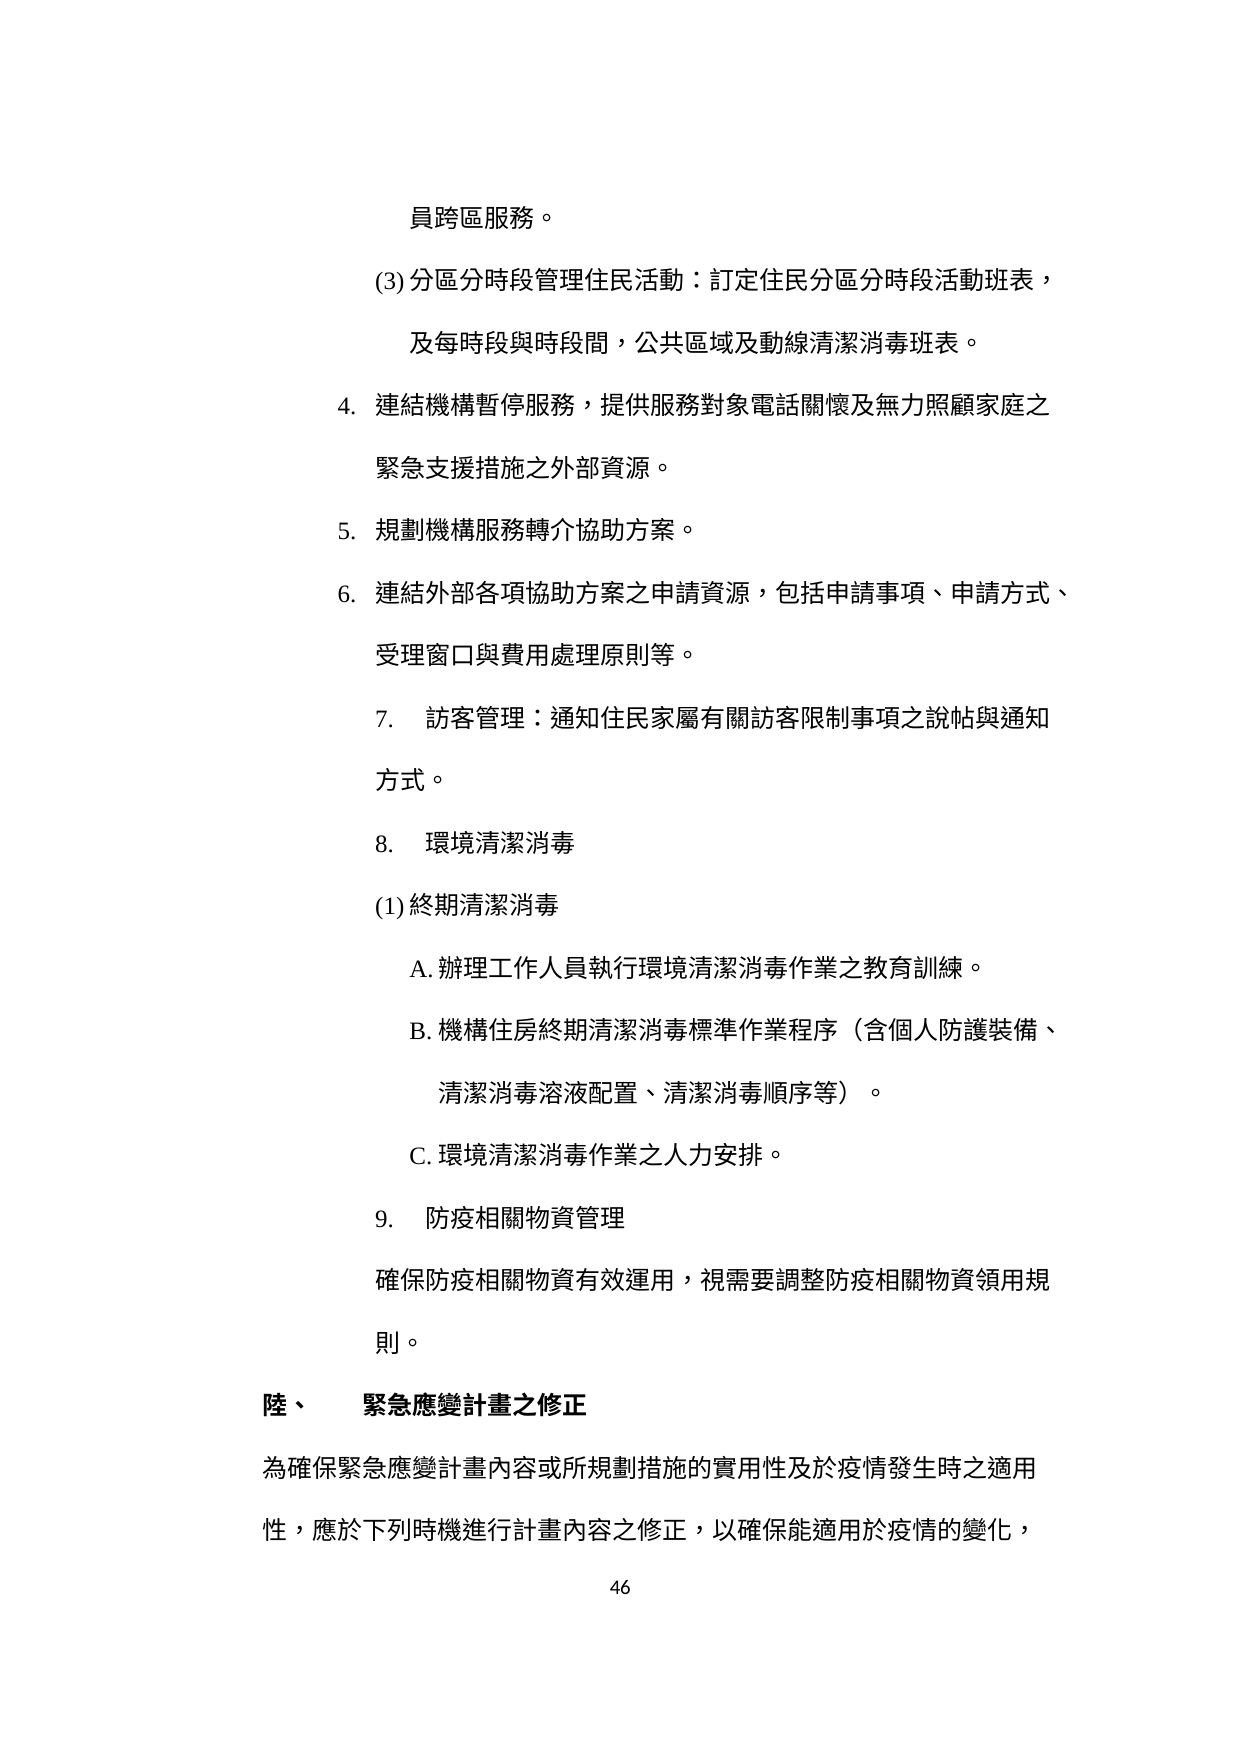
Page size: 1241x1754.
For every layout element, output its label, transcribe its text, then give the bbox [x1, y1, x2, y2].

list 緊急應變計畫之修正 [262, 1362, 1053, 1425]
list 終期清潔消毒 [375, 862, 1053, 925]
list 環境清潔消毒 [375, 800, 1053, 862]
list 連結外部各項協助方案之申請資源，包括申請事項、申請方式、受理窗口與費用處理原則等。 [337, 550, 1053, 675]
list 分區分時段管理住民活動：訂定住民分區分時段活動班表，及每時段與時段間，公共區域及動線清潔消毒班表。 [375, 237, 1053, 362]
text 確保防疫相關物資有效運用，視需要調整防疫相關物資領用規則。 [375, 1237, 1053, 1362]
list 規劃機構服務轉介協助方案。 [337, 487, 1053, 550]
list 訪客管理：通知住民家屬有關訪客限制事項之說帖與通知方式。 [375, 675, 1053, 800]
list 員跨區服務。 [375, 175, 1053, 237]
list 環境清潔消毒作業之人力安排。 [409, 1112, 1053, 1175]
list 連結機構暫停服務，提供服務對象電話關懷及無力照顧家庭之緊急支援措施之外部資源。 [337, 362, 1053, 487]
list 機構住房終期清潔消毒標準作業程序（含個人防護裝備、清潔消毒溶液配置、清潔消毒順序等）。 [409, 987, 1053, 1112]
list 防疫相關物資管理 [375, 1175, 1053, 1237]
text 為確保緊急應變計畫內容或所規劃措施的實用性及於疫情發生時之適用性，應於下列時機進行計畫內容之修正，以確保能適用於疫情的變化， [262, 1425, 1053, 1550]
list 辦理工作人員執行環境清潔消毒作業之教育訓練。 [409, 925, 1053, 987]
